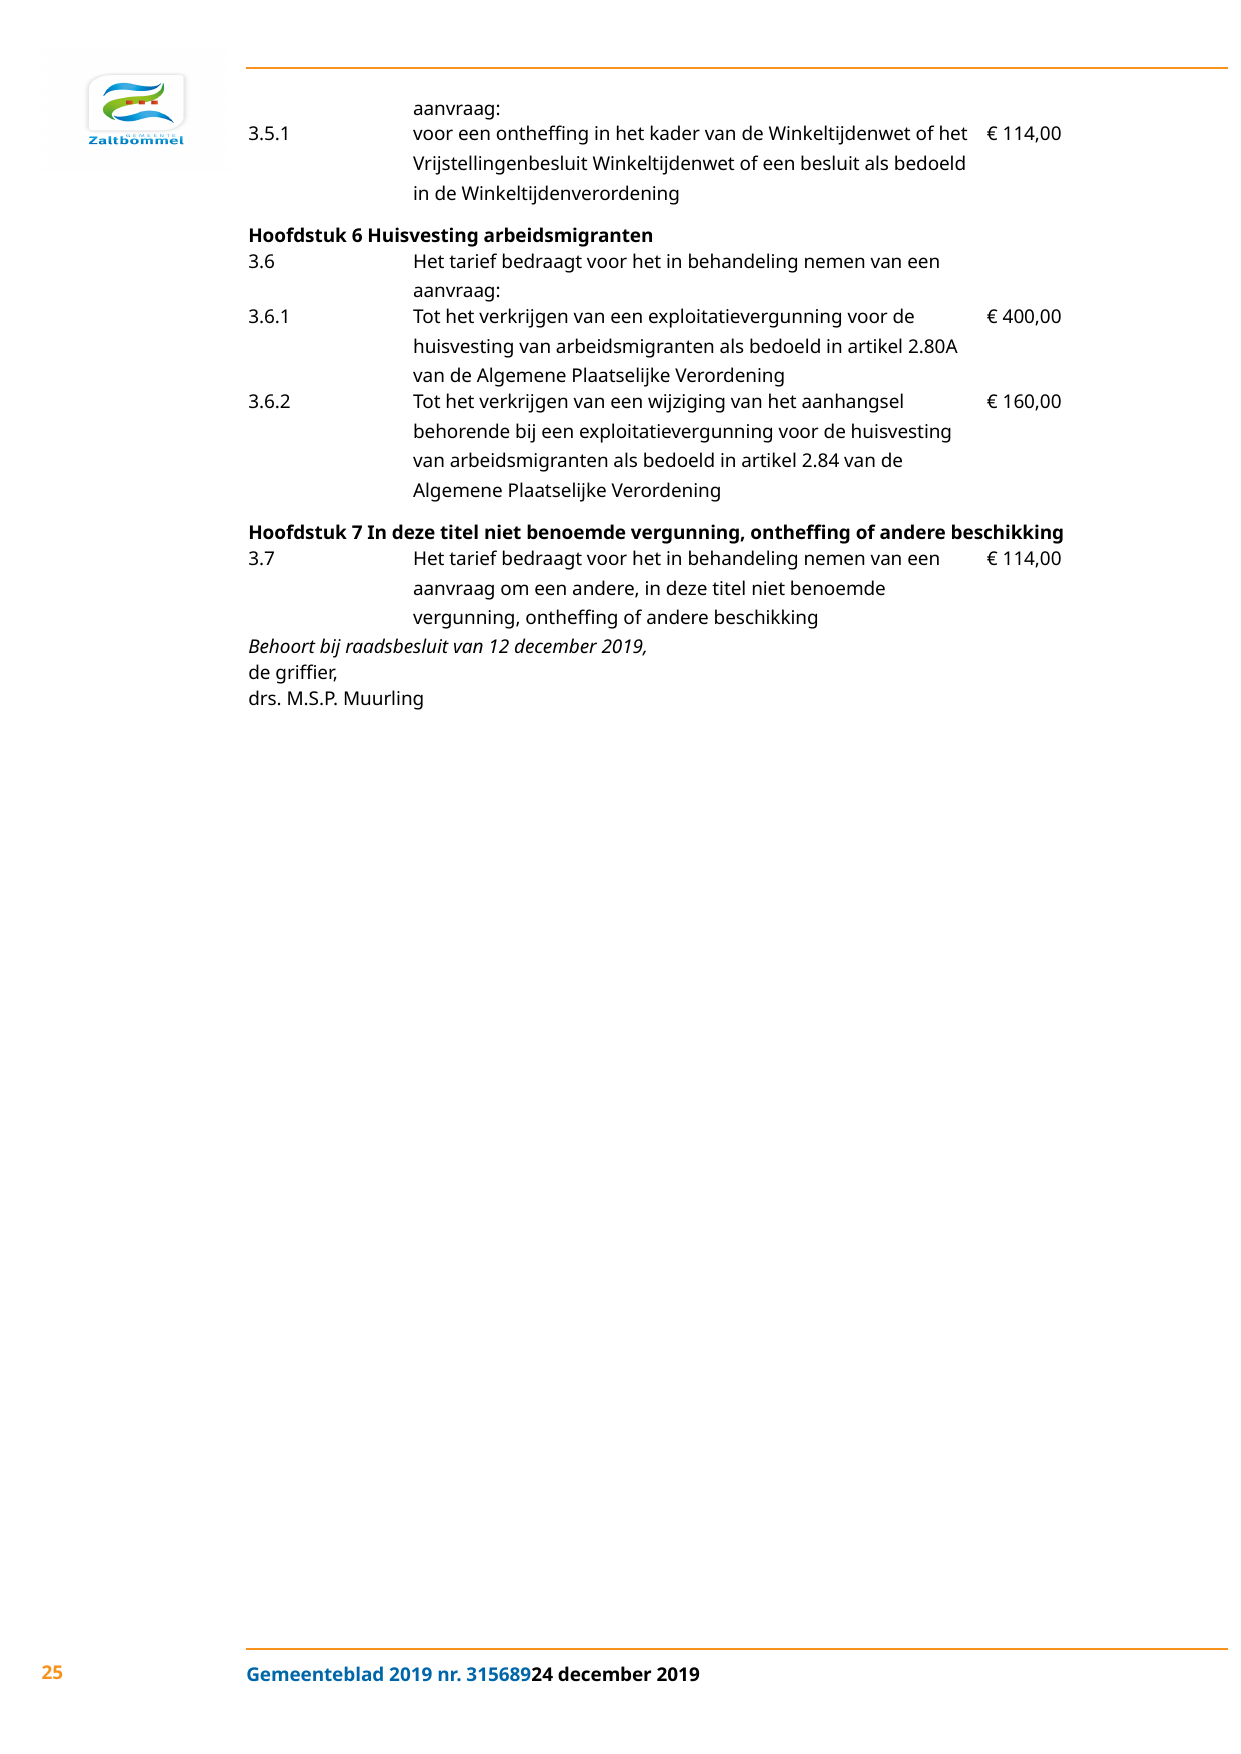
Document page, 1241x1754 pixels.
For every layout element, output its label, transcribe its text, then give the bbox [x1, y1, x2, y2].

table_header [987, 248, 1152, 303]
table_header Het tarief bedraagt voor het in behandeling nemen van een aanvraag: [413, 248, 987, 303]
table_header € 114,00 [987, 545, 1152, 630]
text Hoofdstuk 7 In deze titel niet benoemde vergunning, ontheffing of andere beschikking [248, 519, 1152, 545]
text drs. M.S.P. Muurling [248, 685, 1152, 711]
table_header aanvraag: [413, 95, 987, 121]
table_cell Tot het verkrijgen van een exploitatievergunning voor de huisvesting van arbeidsmigranten als bedoeld in artikel 2.80A van de Algemene Plaatselijke Verordening [413, 303, 987, 388]
picture [41, 47, 231, 172]
table_cell voor een ontheffing in het kader van de Winkeltijdenwet of het Vrijstellingenbesluit Winkeltijdenwet of een besluit als bedoeld in de Winkeltijdenverordening [413, 121, 987, 205]
table_cell € 114,00 [987, 121, 1152, 205]
table_cell 3.6.2 [248, 388, 413, 503]
table_header [248, 95, 413, 121]
table_cell 3.5.1 [248, 121, 413, 205]
table_header Het tarief bedraagt voor het in behandeling nemen van een aanvraag om een andere, in deze titel niet benoemde vergunning, ontheffing of andere beschikking [413, 545, 987, 630]
table_header 3.6 [248, 248, 413, 303]
table_cell € 400,00 [987, 303, 1152, 388]
table_header [987, 95, 1152, 121]
table_cell 3.6.1 [248, 303, 413, 388]
table_cell € 160,00 [987, 388, 1152, 503]
text Hoofdstuk 6 Huisvesting arbeidsmigranten [248, 222, 1152, 248]
table_header 3.7 [248, 545, 413, 630]
table_cell Tot het verkrijgen van een wijziging van het aanhangsel behorende bij een exploitatievergunning voor de huisvesting van arbeidsmigranten als bedoeld in artikel 2.84 van de Algemene Plaatselijke Verordening [413, 388, 987, 503]
text de griffier, [248, 659, 1152, 685]
text Behoort bij raadsbesluit van 12 december 2019, [248, 633, 1152, 659]
